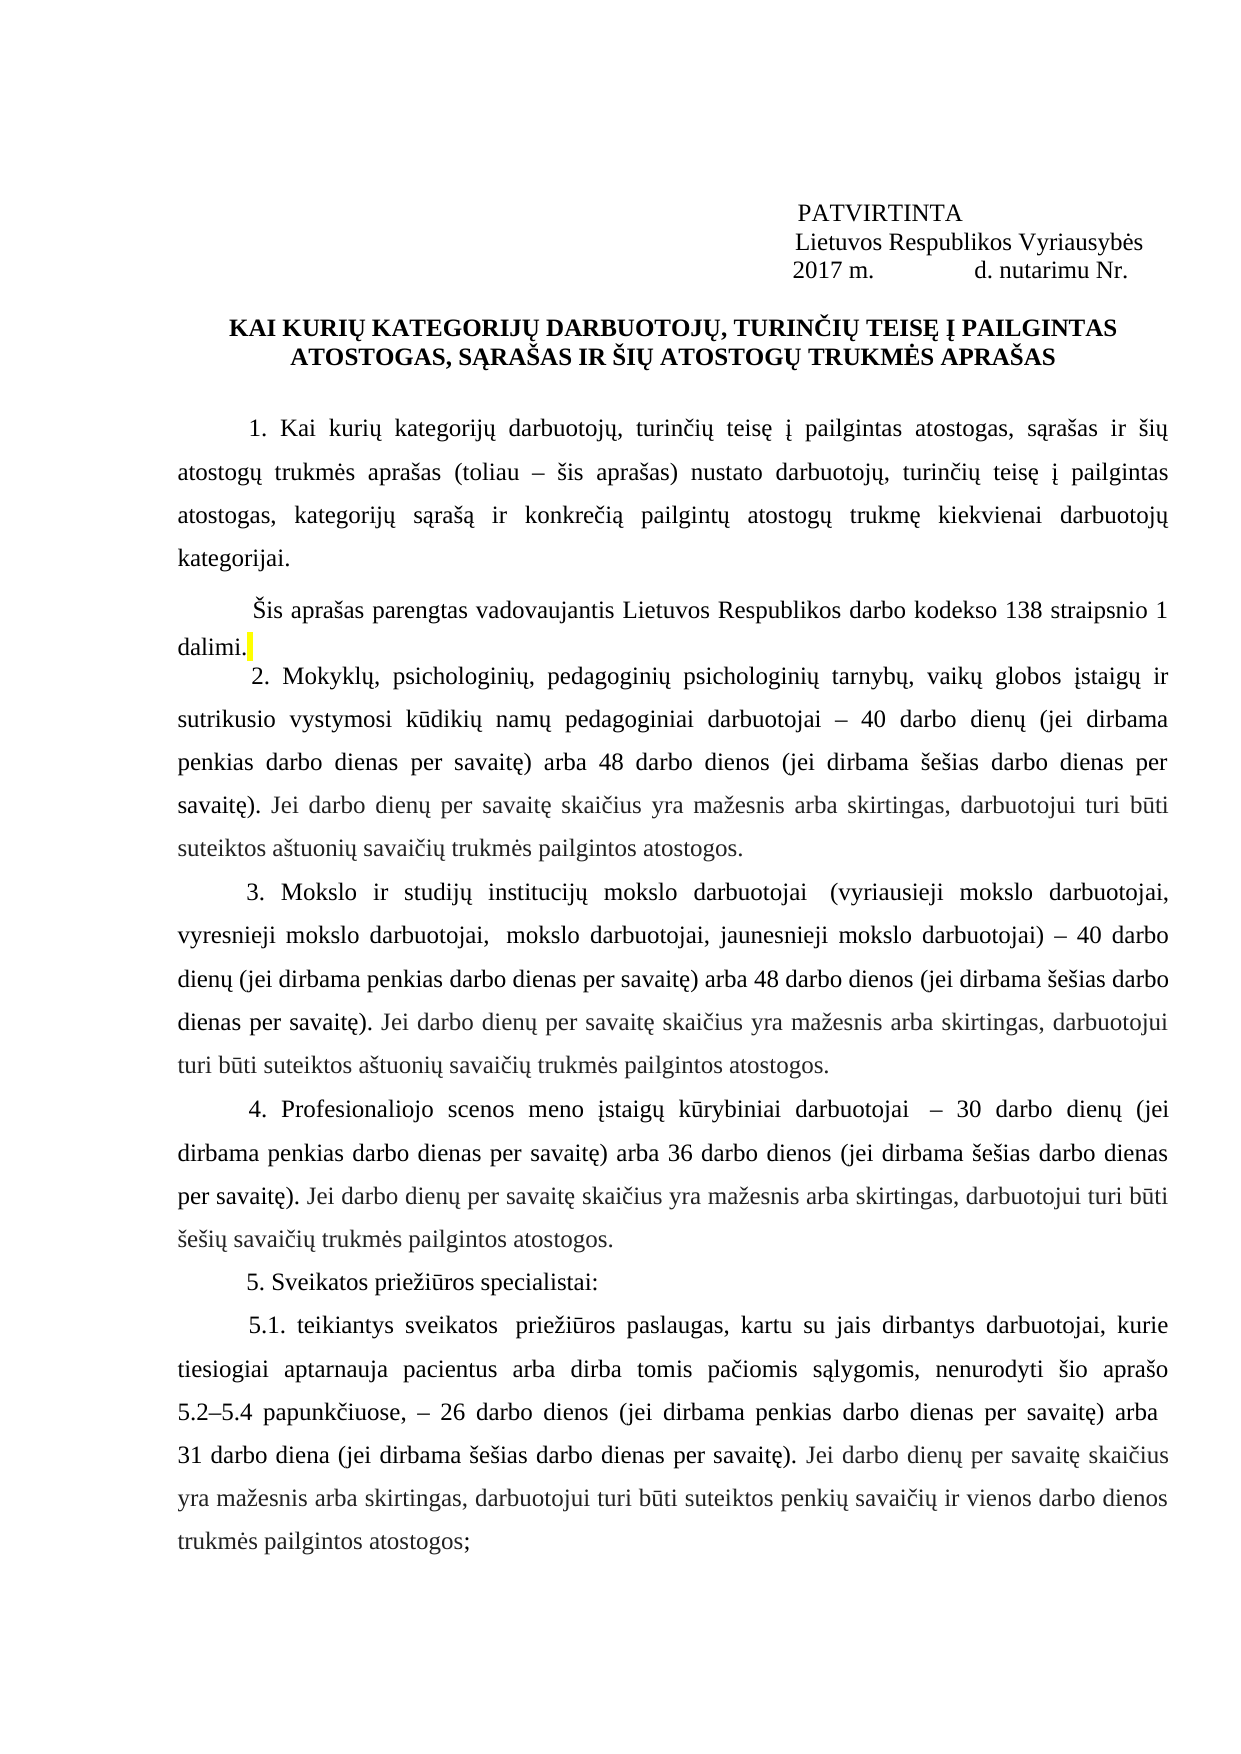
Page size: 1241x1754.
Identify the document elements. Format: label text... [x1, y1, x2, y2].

text 5. Sveikatos priežiūros specialistai: [177, 1267, 1169, 1296]
text 2. Mokyklų, psichologinių, pedagoginių psichologinių tarnybų, vaikų globos įstaigų ir sutrikusio vystymosi kūdikių namų pedagoginiai darbuotojai – 40 darbo dienų (jei dirbama penkias darbo dienas per savaitę) arba 48 darbo dienos (jei dirbama šešias darbo dienas per savaitę). Jei darbo dienų per savaitę skaičius yra mažesnis arba skirtingas, darbuotojui turi būti suteiktos aštuonių savaičių trukmės pailgintos atostogos. [177, 661, 1169, 862]
text Lietuvos Respublikos Vyriausybės 2017 m. d. nutarimu Nr. [717, 227, 1169, 313]
text Patvirtinta [177, 198, 1169, 227]
text Šis aprašas parengtas vadovaujantis Lietuvos Respublikos darbo kodekso 138 straipsnio 1 dalimi. [177, 586, 1169, 661]
text KAI KURIŲ KATEGORIJŲ DARBUOTOJŲ, TURINČIŲ TEISĘ Į PAILGINTAS ATOSTOGAS, SĄRAŠas IR ŠIŲ ATOSTOGŲ TRUKMĖS APRAŠAS [177, 313, 1169, 370]
text 5.1. teikiantys sveikatos priežiūros paslaugas, kartu su jais dirbantys darbuotojai, kurie tiesiogiai aptarnauja pacientus arba dirba tomis pačiomis sąlygomis, nenurodyti šio aprašo 5.2–5.4 papunkčiuose, – 26 darbo dienos (jei dirbama penkias darbo dienas per savaitę) arba 31 darbo diena (jei dirbama šešias darbo dienas per savaitę). Jei darbo dienų per savaitę skaičius yra mažesnis arba skirtingas, darbuotojui turi būti suteiktos penkių savaičių ir vienos darbo dienos trukmės pailgintos atostogos; [177, 1310, 1169, 1555]
text 4. Profesionaliojo scenos meno įstaigų kūrybiniai darbuotojai – 30 darbo dienų (jei dirbama penkias darbo dienas per savaitę) arba 36 darbo dienos (jei dirbama šešias darbo dienas per savaitę). Jei darbo dienų per savaitę skaičius yra mažesnis arba skirtingas, darbuotojui turi būti šešių savaičių trukmės pailgintos atostogos. [177, 1094, 1169, 1253]
text 3. Mokslo ir studijų institucijų mokslo darbuotojai (vyriausieji mokslo darbuotojai, vyresnieji mokslo darbuotojai, mokslo darbuotojai, jaunesnieji mokslo darbuotojai) – 40 darbo dienų (jei dirbama penkias darbo dienas per savaitę) arba 48 darbo dienos (jei dirbama šešias darbo dienas per savaitę). Jei darbo dienų per savaitę skaičius yra mažesnis arba skirtingas, darbuotojui turi būti suteiktos aštuonių savaičių trukmės pailgintos atostogos. [177, 877, 1169, 1079]
text 1. Kai kurių kategorijų darbuotojų, turinčių teisę į pailgintas atostogas, sąrašas ir šių atostogų trukmės aprašas (toliau – šis aprašas) nustato darbuotojų, turinčių teisę į pailgintas atostogas, kategorijų sąrašą ir konkrečią pailgintų atostogų trukmę kiekvienai darbuotojų kategorijai. [177, 413, 1169, 572]
